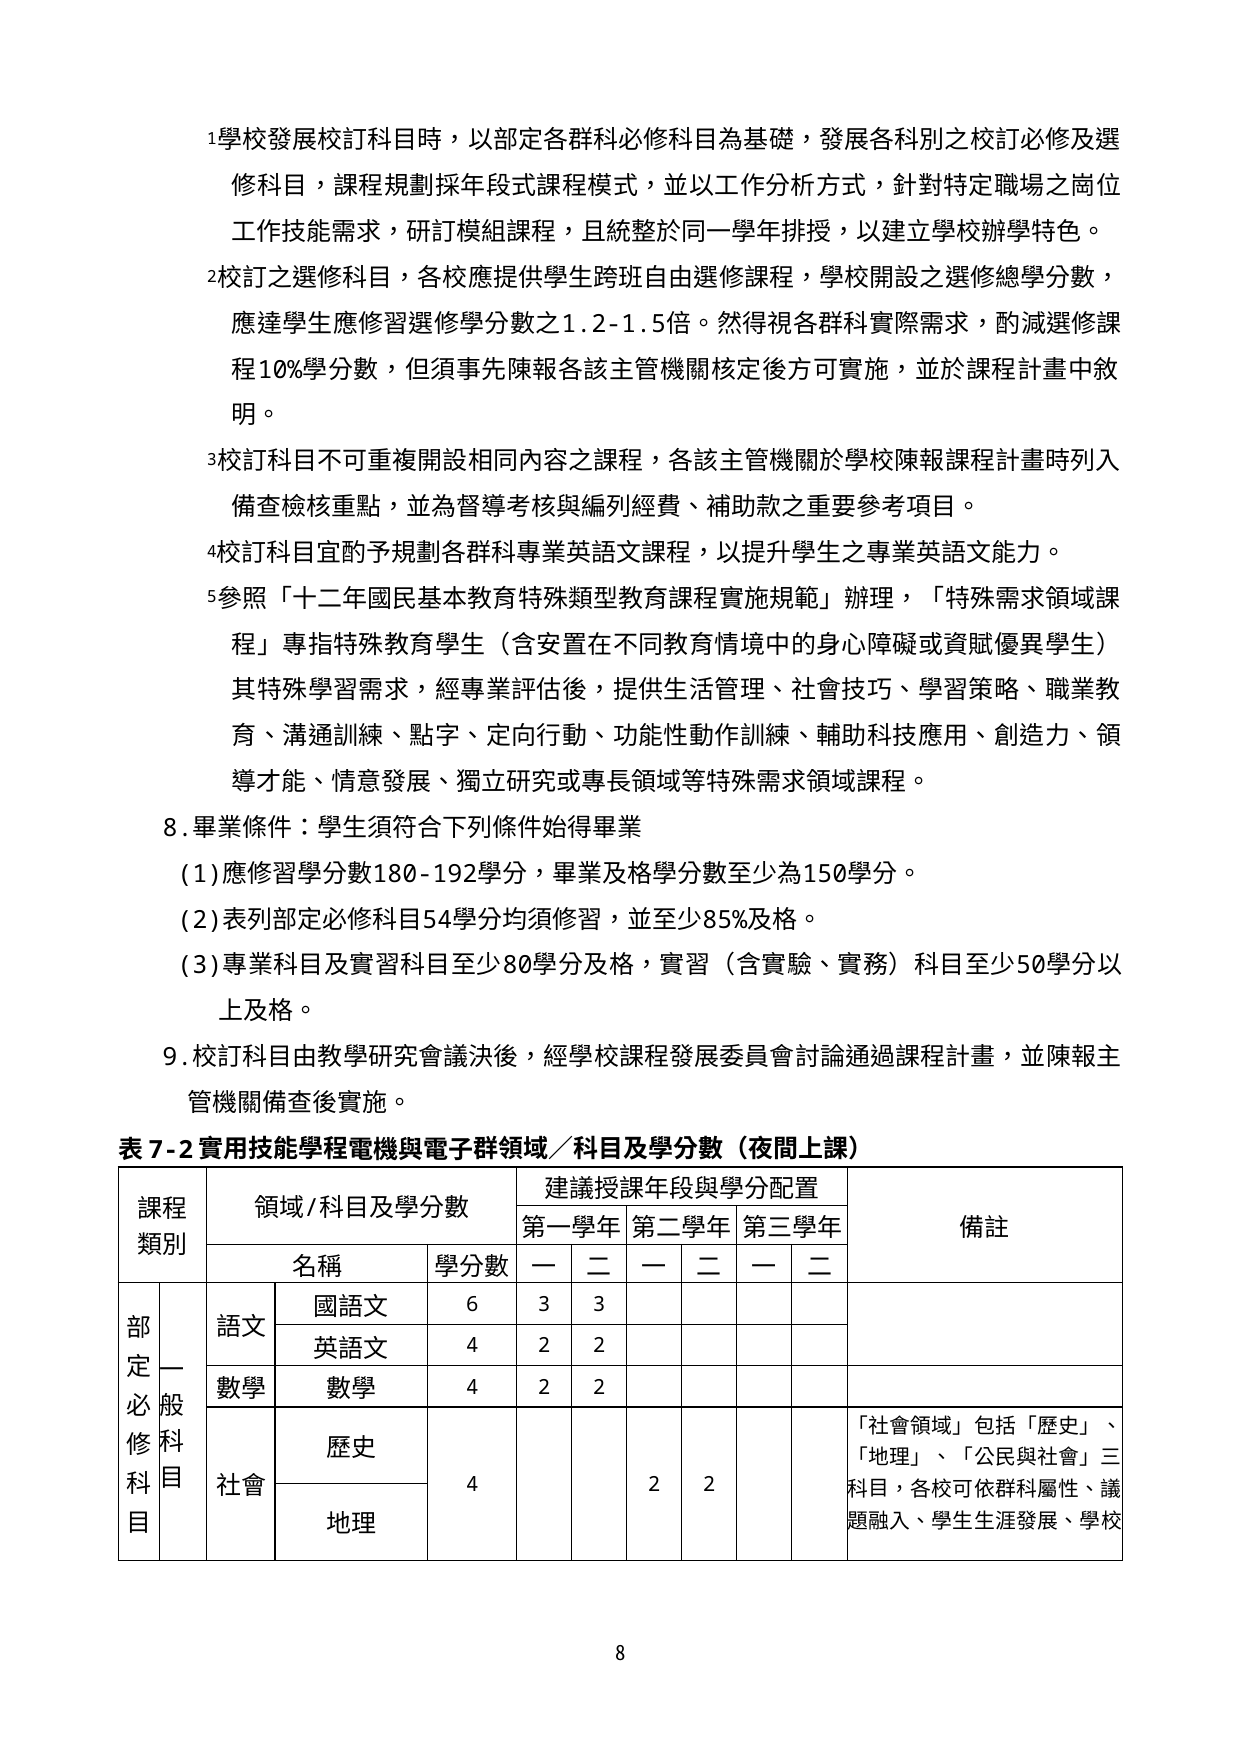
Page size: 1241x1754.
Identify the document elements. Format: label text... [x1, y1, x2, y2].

text 4校訂科目宜酌予規劃各群科專業英語文課程，以提升學生之專業英語文能力。 [207, 525, 1122, 571]
table_cell 歷史 [276, 1408, 427, 1483]
table_cell 2 [517, 1366, 571, 1406]
table_cell [792, 1366, 847, 1406]
table_cell [792, 1283, 847, 1324]
table_cell 社會 [207, 1408, 274, 1560]
text (3)專業科目及實習科目至少80學分及格，實習（含實驗、實務）科目至少50學分以上及格。 [177, 937, 1122, 1029]
table_cell [682, 1366, 736, 1406]
text 2校訂之選修科目，各校應提供學生跨班自由選修課程，學校開設之選修總學分數，應達學生應修習選修學分數之1.2-1.5倍。然得視各群科實際需求，酌減選修課程10%學分數，但須事先陳報各該主管機關核定後方可實施，並於課程計畫中敘明。 [207, 250, 1122, 433]
text 1學校發展校訂科目時，以部定各群科必修科目為基礎，發展各科別之校訂必修及選修科目，課程規劃採年段式課程模式，並以工作分析方式，針對特定職場之崗位工作技能需求，研訂模組課程，且統整於同一學年排授，以建立學校辦學特色。 [207, 112, 1122, 250]
table_cell 國語文 [276, 1283, 427, 1324]
table_cell [792, 1325, 847, 1365]
table_cell [627, 1366, 681, 1406]
table_cell 一 [737, 1245, 791, 1282]
table_cell 4 [428, 1366, 516, 1406]
table_cell 3 [572, 1283, 626, 1324]
text 3校訂科目不可重複開設相同內容之課程，各該主管機關於學校陳報課程計畫時列入備查檢核重點，並為督導考核與編列經費、補助款之重要參考項目。 [207, 433, 1122, 525]
table_cell 部定必修科目 [119, 1283, 159, 1560]
table_cell 2 [572, 1366, 626, 1406]
table_header 領域/科目及學分數 [207, 1168, 516, 1244]
table_cell 「社會領域」包括「歷史」、「地理」、「公民與社會」三科目，各校可依群科屬性、議題融入、學生生涯發展、學校 [848, 1408, 1122, 1560]
table_cell [737, 1283, 791, 1324]
table_cell 6 [428, 1283, 516, 1324]
table_cell [737, 1366, 791, 1406]
table_cell 學分數 [428, 1245, 516, 1282]
table_cell 4 [428, 1408, 516, 1560]
table_cell 2 [682, 1408, 736, 1560]
text 5參照「十二年國民基本教育特殊類型教育課程實施規範」辦理，「特殊需求領域課程」專指特殊教育學生（含安置在不同教育情境中的身心障礙或資賦優異學生）其特殊學習需求，經專業評估後，提供生活管理、社會技巧、學習策略、職業教育、溝通訓練、點字、定向行動、功能性動作訓練、輔助科技應用、創造力、領導才能、情意發展、獨立研究或專長領域等特殊需求領域課程。 [207, 571, 1122, 800]
table_cell 地理 [276, 1484, 427, 1560]
table_header 課程 類別 [119, 1168, 206, 1282]
table_cell 二 [792, 1245, 847, 1282]
table_cell 2 [572, 1325, 626, 1365]
table_cell 4 [428, 1325, 516, 1365]
text 8.畢業條件：學生須符合下列條件始得畢業 [162, 800, 1122, 846]
table_cell 名稱 [207, 1245, 427, 1282]
table_cell 二 [682, 1245, 736, 1282]
table_cell [627, 1283, 681, 1324]
table_cell [517, 1408, 571, 1560]
table_cell [848, 1283, 1122, 1365]
text (2)表列部定必修科目54學分均須修習，並至少85%及格。 [177, 891, 1122, 937]
table_header 建議授課年段與學分配置 [517, 1168, 847, 1205]
table_cell 英語文 [276, 1325, 427, 1365]
table_cell 第一學年 [517, 1206, 626, 1244]
table_cell 語文 [207, 1283, 274, 1365]
table_cell 第二學年 [627, 1206, 736, 1244]
text 表7-2實用技能學程電機與電子群領域／科目及學分數（夜間上課） [118, 1121, 1122, 1166]
table_cell 二 [572, 1245, 626, 1282]
table_cell [682, 1283, 736, 1324]
table_cell 第三學年 [737, 1206, 847, 1244]
table_cell 數學 [207, 1366, 274, 1406]
table_header 備註 [848, 1168, 1122, 1282]
table_cell 一 [627, 1245, 681, 1282]
table_cell 數學 [276, 1366, 427, 1406]
table_cell [737, 1325, 791, 1365]
text 9.校訂科目由教學研究會議決後，經學校課程發展委員會討論通過課程計畫，並陳報主管機關備查後實施。 [162, 1029, 1122, 1121]
table_cell 2 [627, 1408, 681, 1560]
table_cell [682, 1325, 736, 1365]
table_cell 一般科目 [160, 1283, 206, 1560]
text (1)應修習學分數180-192學分，畢業及格學分數至少為150學分。 [177, 846, 1122, 891]
table_cell [792, 1408, 847, 1560]
table_cell [627, 1325, 681, 1365]
table_cell 3 [517, 1283, 571, 1324]
table_cell [737, 1408, 791, 1560]
table_cell 一 [517, 1245, 571, 1282]
table_cell [848, 1366, 1122, 1406]
table_cell 2 [517, 1325, 571, 1365]
table_cell [572, 1408, 626, 1560]
